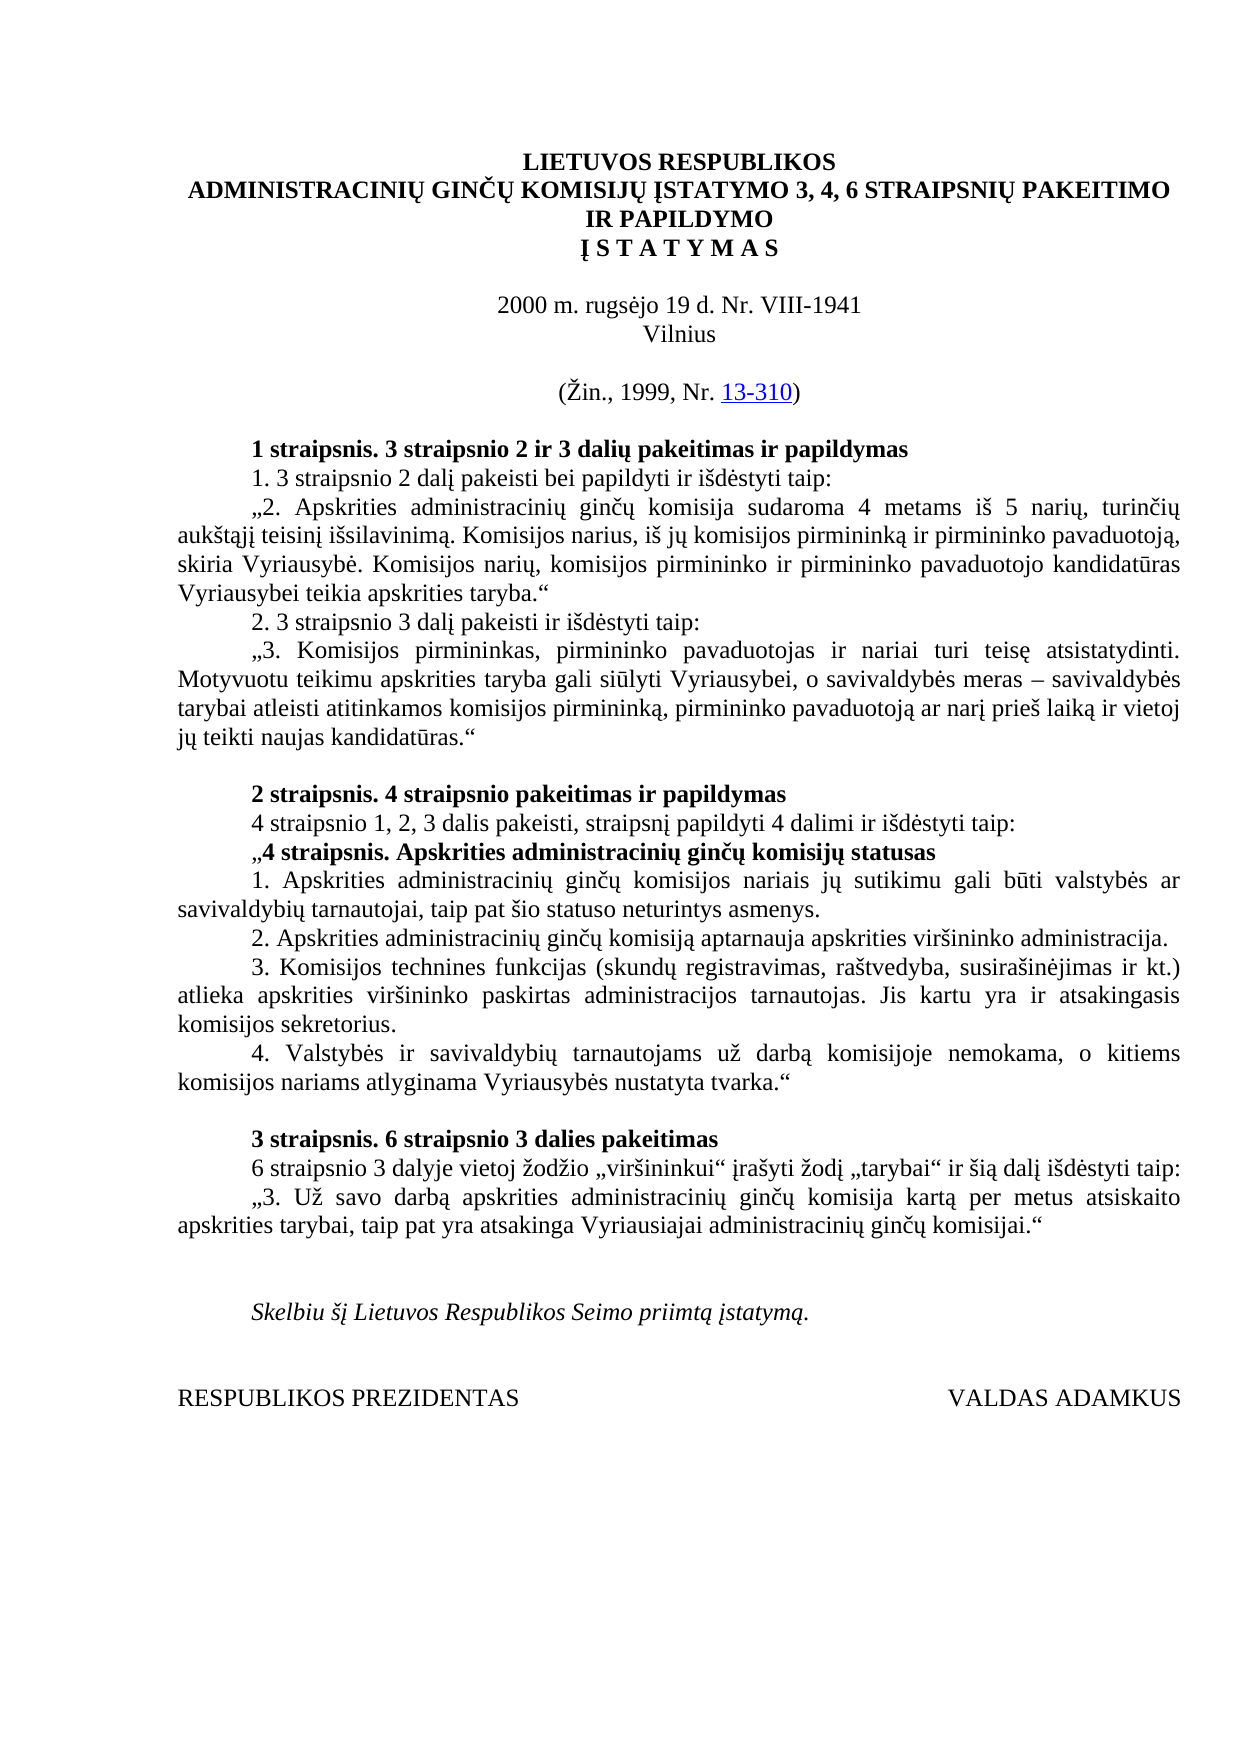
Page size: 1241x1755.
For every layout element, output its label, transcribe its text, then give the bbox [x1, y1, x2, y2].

text RESPUBLIKOS PREZIDENTAS VALDAS ADAMKUS [177, 1383, 1181, 1412]
text 2. Apskrities administracinių ginčų komisiją aptarnauja apskrities viršininko administracija. [177, 923, 1181, 952]
text ADMINISTRACINIŲ GINČŲ KOMISIJŲ ĮSTATYMO 3, 4, 6 STRAIPSNIŲ PAKEITIMO IR PAPILDYMO [177, 176, 1181, 233]
text 4 straipsnio 1, 2, 3 dalis pakeisti, straipsnį papildyti 4 dalimi ir išdėstyti taip: [177, 808, 1181, 837]
text Į S T A T Y M A S [177, 233, 1181, 262]
text 6 straipsnio 3 dalyje vietoj žodžio „viršininkui“ įrašyti žodį „tarybai“ ir šią dalį išdėstyti taip: [177, 1153, 1181, 1182]
text 2 straipsnis. 4 straipsnio pakeitimas ir papildymas [177, 779, 1181, 808]
text LIETUVOS RESPUBLIKOS [177, 147, 1181, 176]
text 2. 3 straipsnio 3 dalį pakeisti ir išdėstyti taip: [177, 607, 1181, 636]
text Vilnius [177, 319, 1181, 348]
text „4 straipsnis. Apskrities administracinių ginčų komisijų statusas [177, 837, 1181, 866]
text 1 straipsnis. 3 straipsnio 2 ir 3 dalių pakeitimas ir papildymas [177, 434, 1181, 463]
text 2000 m. rugsėjo 19 d. Nr. VIII-1941 [177, 291, 1181, 319]
text 1. Apskrities administracinių ginčų komisijos nariais jų sutikimu gali būti valstybės ar savivaldybių tarnautojai, taip pat šio statuso neturintys asmenys. [177, 866, 1181, 923]
text 1. 3 straipsnio 2 dalį pakeisti bei papildyti ir išdėstyti taip: [177, 463, 1181, 492]
text „2. Apskrities administracinių ginčų komisija sudaroma 4 metams iš 5 narių, turinčių aukštąjį teisinį išsilavinimą. Komisijos narius, iš jų komisijos pirmininką ir pirmininko pavaduotoją, skiria Vyriausybė. Komisijos narių, komisijos pirmininko ir pirmininko pavaduotojo kandidatūras Vyriausybei teikia apskrities taryba.“ [177, 492, 1181, 607]
text Skelbiu šį Lietuvos Respublikos Seimo priimtą įstatymą. [177, 1297, 1181, 1326]
text (Žin., 1999, Nr. 13-310) [177, 377, 1181, 406]
text 3. Komisijos technines funkcijas (skundų registravimas, raštvedyba, susirašinėjimas ir kt.) atlieka apskrities viršininko paskirtas administracijos tarnautojas. Jis kartu yra ir atsakingasis komisijos sekretorius. [177, 952, 1181, 1038]
text „3. Už savo darbą apskrities administracinių ginčų komisija kartą per metus atsiskaito apskrities tarybai, taip pat yra atsakinga Vyriausiajai administracinių ginčų komisijai.“ [177, 1182, 1181, 1239]
text 3 straipsnis. 6 straipsnio 3 dalies pakeitimas [177, 1124, 1181, 1153]
text 4. Valstybės ir savivaldybių tarnautojams už darbą komisijoje nemokama, o kitiems komisijos nariams atlyginama Vyriausybės nustatyta tvarka.“ [177, 1038, 1181, 1096]
text „3. Komisijos pirmininkas, pirmininko pavaduotojas ir nariai turi teisę atsistatydinti. Motyvuotu teikimu apskrities taryba gali siūlyti Vyriausybei, o savivaldybės meras – savivaldybės tarybai atleisti atitinkamos komisijos pirmininką, pirmininko pavaduotoją ar narį prieš laiką ir vietoj jų teikti naujas kandidatūras.“ [177, 636, 1181, 751]
